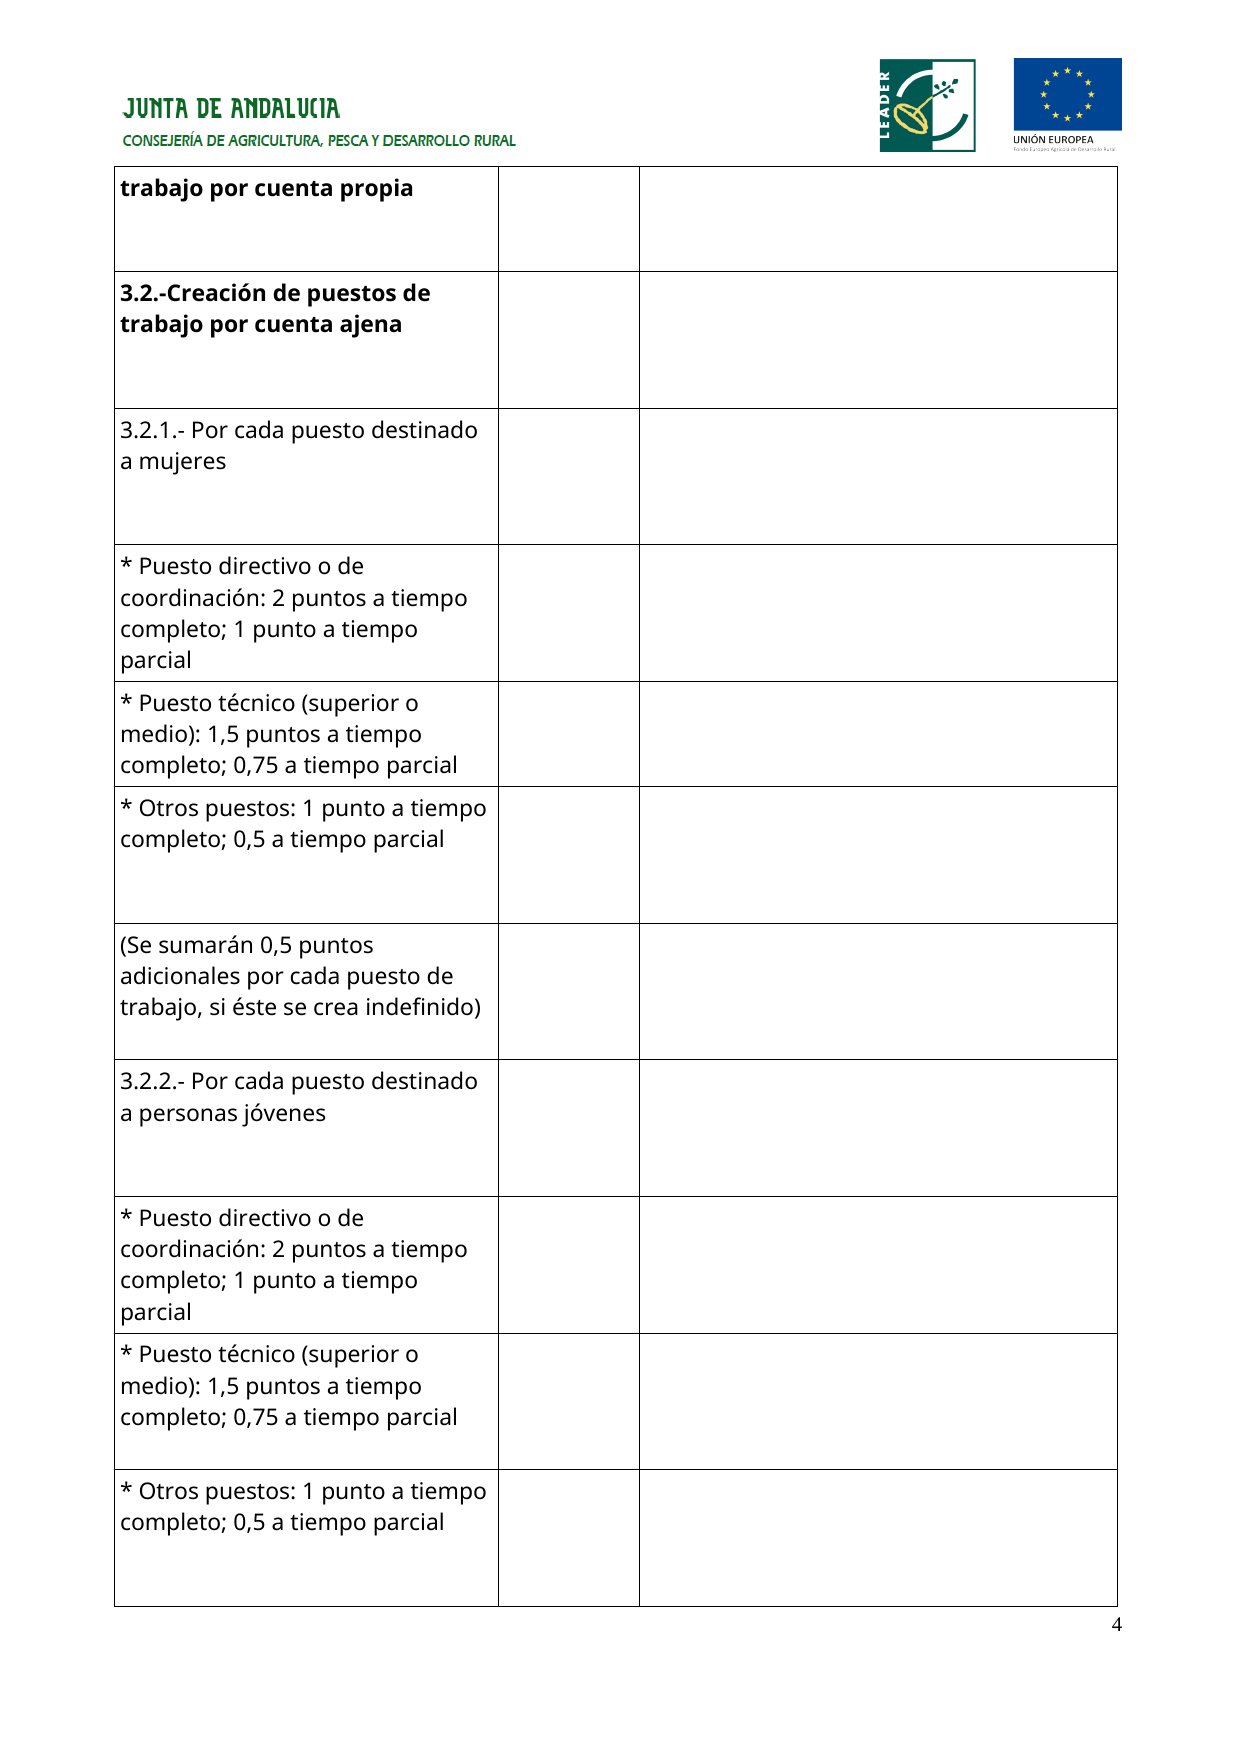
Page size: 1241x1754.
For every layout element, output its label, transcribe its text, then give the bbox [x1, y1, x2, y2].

table_cell * Puesto técnico (superior o medio): 1,5 puntos a tiempo completo; 0,75 a tiempo parcial [115, 682, 498, 786]
table_cell * Puesto directivo o de coordinación: 2 puntos a tiempo completo; 1 punto a tiempo parcial [115, 1197, 498, 1332]
table_cell [499, 409, 639, 544]
table_cell [640, 167, 1117, 271]
table_cell [640, 1470, 1117, 1606]
table_cell 3.2.-Creación de puestos de trabajo por cuenta ajena [115, 272, 498, 408]
table_cell [499, 1334, 639, 1469]
table_cell [640, 682, 1117, 786]
table_cell * Otros puestos: 1 punto a tiempo completo; 0,5 a tiempo parcial [115, 1470, 498, 1606]
table_cell [640, 787, 1117, 923]
table_cell [499, 167, 639, 271]
table_cell 3.2.2.- Por cada puesto destinado a personas jóvenes [115, 1060, 498, 1196]
table_cell [499, 924, 639, 1059]
picture [122, 94, 521, 149]
table_cell 3.2.1.- Por cada puesto destinado a mujeres [115, 409, 498, 544]
table_cell (Se sumarán 0,5 puntos adicionales por cada puesto de trabajo, si éste se crea indefinido) [115, 924, 498, 1059]
table_cell [640, 545, 1117, 681]
table_cell [640, 924, 1117, 1059]
table_cell [499, 272, 639, 408]
table_cell * Otros puestos: 1 punto a tiempo completo; 0,5 a tiempo parcial [115, 787, 498, 923]
table_cell trabajo por cuenta propia [115, 167, 498, 271]
table_cell [499, 1470, 639, 1606]
table_cell [499, 1197, 639, 1332]
table_cell * Puesto técnico (superior o medio): 1,5 puntos a tiempo completo; 0,75 a tiempo parcial [115, 1334, 498, 1469]
table_cell [499, 682, 639, 786]
table_cell [499, 545, 639, 681]
table_cell [640, 1334, 1117, 1469]
table_cell [640, 1197, 1117, 1332]
table_cell * Puesto directivo o de coordinación: 2 puntos a tiempo completo; 1 punto a tiempo parcial [115, 545, 498, 681]
picture [1013, 58, 1122, 152]
table_cell [640, 272, 1117, 408]
table_cell [640, 1060, 1117, 1196]
table_cell [499, 787, 639, 923]
table_cell [499, 1060, 639, 1196]
table_cell [640, 409, 1117, 544]
